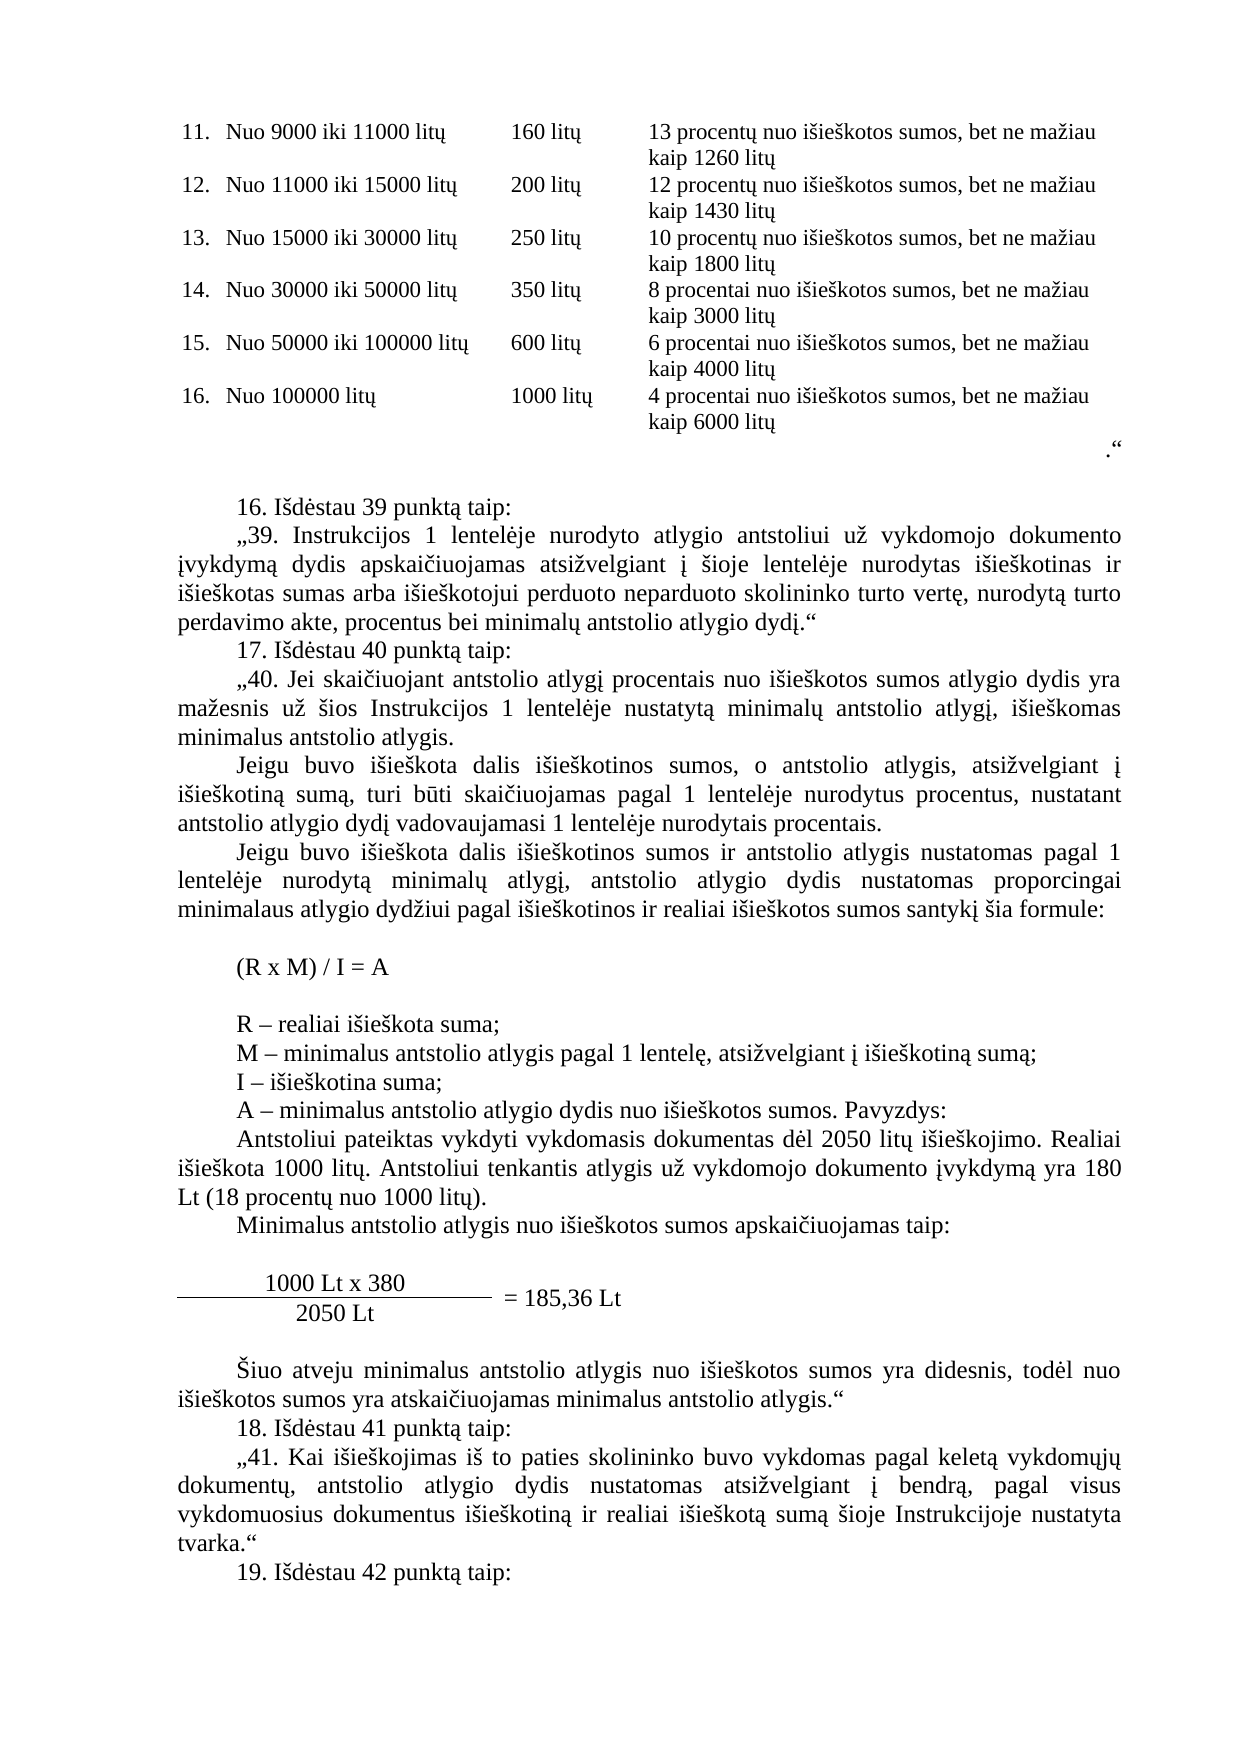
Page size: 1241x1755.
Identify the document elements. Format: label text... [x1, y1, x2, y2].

table_cell Nuo 30000 iki 50000 litų [221, 276, 506, 329]
text „41. Kai išieškojimas iš to paties skolininko buvo vykdomas pagal keletą vykdomųjų dokumentų, antstolio atlygio dydis nustatomas atsižvelgiant į bendrą, pagal visus vykdomuosius dokumentus išieškotiną ir realiai išieškotą sumą šioje Instrukcijoje nustatyta tvarka.“ [177, 1442, 1122, 1557]
table_cell 6 procentai nuo išieškotos sumos, bet ne mažiau kaip 4000 litų [644, 329, 1122, 382]
table_header 1000 Lt x 380 [177, 1268, 492, 1297]
text Antstoliui pateiktas vykdyti vykdomasis dokumentas dėl 2050 litų išieškojimo. Realiai išieškota 1000 litų. Antstoliui tenkantis atlygis už vykdomojo dokumento įvykdymą yra 180 Lt (18 procentų nuo 1000 litų). [177, 1124, 1122, 1211]
text Šiuo atveju minimalus antstolio atlygis nuo išieškotos sumos yra didesnis, todėl nuo išieškotos sumos yra atskaičiuojamas minimalus antstolio atlygis.“ [177, 1355, 1122, 1413]
table_cell 10 procentų nuo išieškotos sumos, bet ne mažiau kaip 1800 litų [644, 224, 1122, 276]
text 18. Išdėstau 41 punktą taip: [177, 1413, 1122, 1442]
table_cell Nuo 50000 iki 100000 litų [221, 329, 506, 382]
table_cell Nuo 11000 iki 15000 litų [221, 171, 506, 223]
table_cell 200 litų [506, 171, 644, 223]
table_cell Nuo 100000 litų [221, 382, 506, 434]
table_cell 4 procentai nuo išieškotos sumos, bet ne mažiau kaip 6000 litų [644, 382, 1122, 434]
table_cell 12. [177, 171, 221, 223]
table_cell 250 litų [506, 224, 644, 276]
table_cell 8 procentai nuo išieškotos sumos, bet ne mažiau kaip 3000 litų [644, 276, 1122, 329]
text 17. Išdėstau 40 punktą taip: [177, 636, 1122, 664]
table_cell 13 procentų nuo išieškotos sumos, bet ne mažiau kaip 1260 litų [644, 118, 1122, 171]
table_cell Nuo 9000 iki 11000 litų [221, 118, 506, 171]
text M – minimalus antstolio atlygis pagal 1 lentelę, atsižvelgiant į išieškotiną sumą; [177, 1038, 1122, 1067]
table_cell 2050 Lt [177, 1298, 492, 1327]
table_cell 11. [177, 118, 221, 171]
text Jeigu buvo išieškota dalis išieškotinos sumos ir antstolio atlygis nustatomas pagal 1 lentelėje nurodytą minimalų atlygį, antstolio atlygio dydis nustatomas proporcingai minimalaus atlygio dydžiui pagal išieškotinos ir realiai išieškotos sumos santykį šia formule: [177, 837, 1122, 923]
text Minimalus antstolio atlygis nuo išieškotos sumos apskaičiuojamas taip: [177, 1211, 1122, 1239]
text I – išieškotina suma; [177, 1067, 1122, 1096]
text (R x M) / I = A [177, 952, 1122, 981]
table_cell Nuo 15000 iki 30000 litų [221, 224, 506, 276]
table_cell 14. [177, 276, 221, 329]
table_cell 160 litų [506, 118, 644, 171]
text „39. Instrukcijos 1 lentelėje nurodyto atlygio antstoliui už vykdomojo dokumento įvykdymą dydis apskaičiuojamas atsižvelgiant į šioje lentelėje nurodytas išieškotinas ir išieškotas sumas arba išieškotojui perduoto neparduoto skolininko turto vertę, nurodytą turto perdavimo akte, procentus bei minimalų antstolio atlygio dydį.“ [177, 521, 1122, 636]
table_header = 185,36 Lt [492, 1268, 1122, 1327]
text 19. Išdėstau 42 punktą taip: [177, 1557, 1122, 1585]
text A – minimalus antstolio atlygio dydis nuo išieškotos sumos. Pavyzdys: [177, 1096, 1122, 1124]
text Jeigu buvo išieškota dalis išieškotinos sumos, o antstolio atlygis, atsižvelgiant į išieškotiną sumą, turi būti skaičiuojamas pagal 1 lentelėje nurodytus procentus, nustatant antstolio atlygio dydį vadovaujamasi 1 lentelėje nurodytais procentais. [177, 751, 1122, 837]
text 16. Išdėstau 39 punktą taip: [177, 492, 1122, 521]
text .“ [177, 434, 1122, 463]
table_cell 16. [177, 382, 221, 434]
table_cell 350 litų [506, 276, 644, 329]
table_cell 600 litų [506, 329, 644, 382]
table_cell 1000 litų [506, 382, 644, 434]
table_cell 12 procentų nuo išieškotos sumos, bet ne mažiau kaip 1430 litų [644, 171, 1122, 223]
table_cell 15. [177, 329, 221, 382]
table_cell 13. [177, 224, 221, 276]
text „40. Jei skaičiuojant antstolio atlygį procentais nuo išieškotos sumos atlygio dydis yra mažesnis už šios Instrukcijos 1 lentelėje nustatytą minimalų antstolio atlygį, išieškomas minimalus antstolio atlygis. [177, 664, 1122, 751]
text R – realiai išieškota suma; [177, 1009, 1122, 1038]
